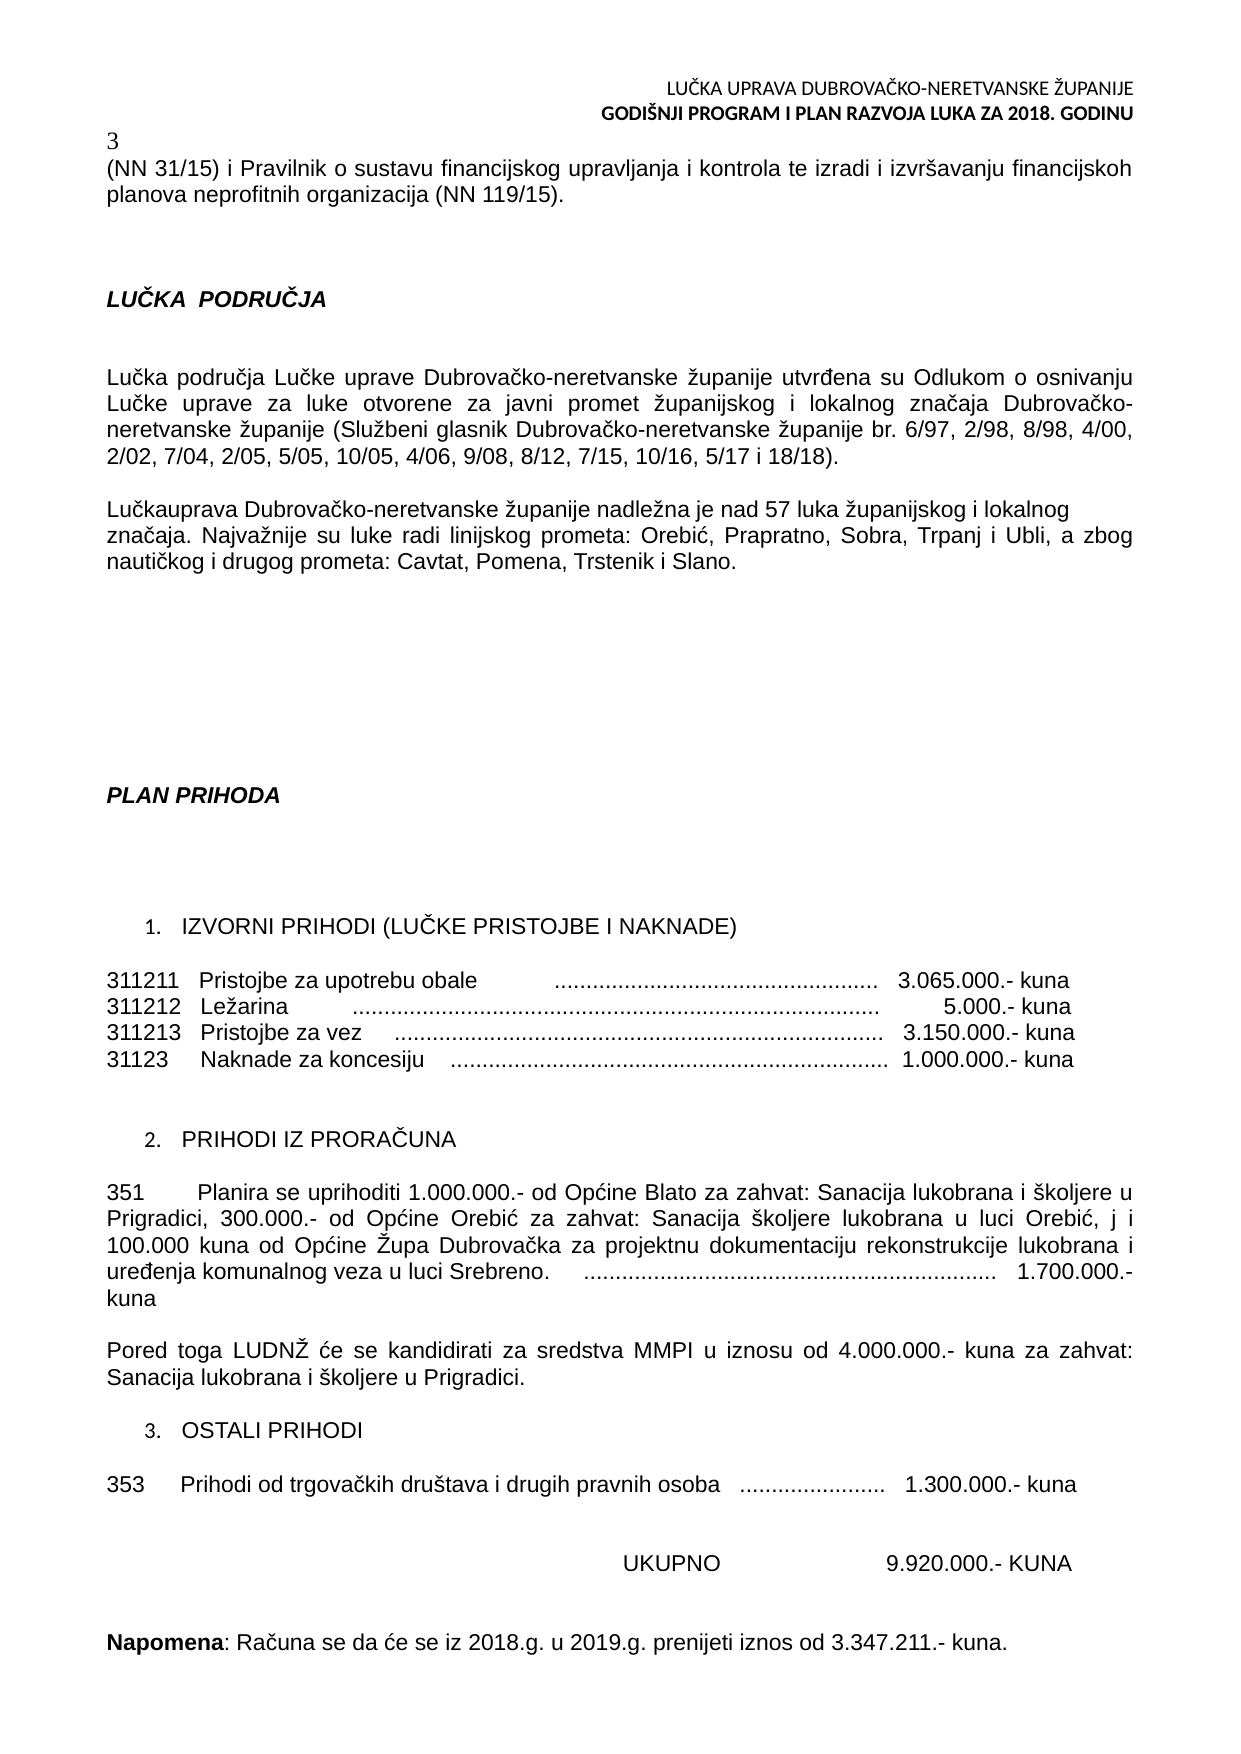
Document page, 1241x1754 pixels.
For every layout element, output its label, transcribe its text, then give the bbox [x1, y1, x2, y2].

list OSTALI PRIHODI [144, 1416, 1134, 1444]
text Pored toga LUDNŽ će se kandidirati za sredstva MMPI u iznosu od 4.000.000.- kuna za zahvat: Sanacija lukobrana i školjere u Prigradici. [106, 1337, 1134, 1390]
text Lučka područja Lučke uprave Dubrovačko-neretvanske županije utvrđena su Odlukom o osnivanju Lučke uprave za luke otvorene za javni promet županijskog i lokalnog značaja Dubrovačko-neretvanske županije (Službeni glasnik Dubrovačko-neretvanske županije br. 6/97, 2/98, 8/98, 4/00, 2/02, 7/04, 2/05, 5/05, 10/05, 4/06, 9/08, 8/12, 7/15, 10/16, 5/17 i 18/18). [106, 364, 1134, 469]
text Napomena: Računa se da će se iz 2018.g. u 2019.g. prenijeti iznos od 3.347.211.- kuna. [106, 1629, 1134, 1655]
subtitle LUČKA PODRUČJA [106, 286, 1134, 313]
text (NN 31/15) i Pravilnik o sustavu financijskog upravljanja i kontrola te izradi i izvršavanju financijskoh planova neprofitnih organizacija (NN 119/15). [106, 154, 1134, 207]
text UKUPNO 9.920.000.- KUNA [106, 1550, 1134, 1576]
text značaja. Najvažnije su luke radi linijskog prometa: Orebić, Prapratno, Sobra, Trpanj i Ubli, a zbog nautičkog i drugog prometa: Cavtat, Pomena, Trstenik i Slano. [106, 522, 1134, 574]
list PRIHODI IZ PRORAČUNA [144, 1125, 1134, 1153]
text 311213 Pristojbe za vez ............................................................................. 3.150.000.- kuna [106, 1019, 1134, 1046]
text 351 Planira se uprihoditi 1.000.000.- od Općine Blato za zahvat: Sanacija lukobrana i školjere u Prigradici, 300.000.- od Općine Orebić za zahvat: Sanacija školjere lukobrana u luci Orebić, j i 100.000 kuna od Općine Župa Dubrovačka za projektnu dokumentaciju rekonstrukcije lukobrana i uređenja komunalnog veza u luci Srebreno. ................................................................. 1.700.000.- kuna [106, 1179, 1134, 1311]
list IZVORNI PRIHODI (LUČKE PRISTOJBE I NAKNADE) [144, 912, 1134, 940]
text 311212 Ležarina ................................................................................... 5.000.- kuna [106, 993, 1134, 1019]
text 31123 Naknade za koncesiju ..................................................................... 1.000.000.- kuna [106, 1046, 1134, 1072]
text Lučkauprava Dubrovačko-neretvanske županije nadležna je nad 57 luka županijskog i lokalnog [106, 496, 1134, 522]
text 353 Prihodi od trgovačkih društava i drugih pravnih osoba ....................... 1.300.000.- kuna [106, 1471, 1134, 1497]
text 311211 Pristojbe za upotrebu obale ................................................... 3.065.000.- kuna [106, 967, 1134, 993]
subtitle PLAN PRIHODA [106, 782, 1134, 808]
